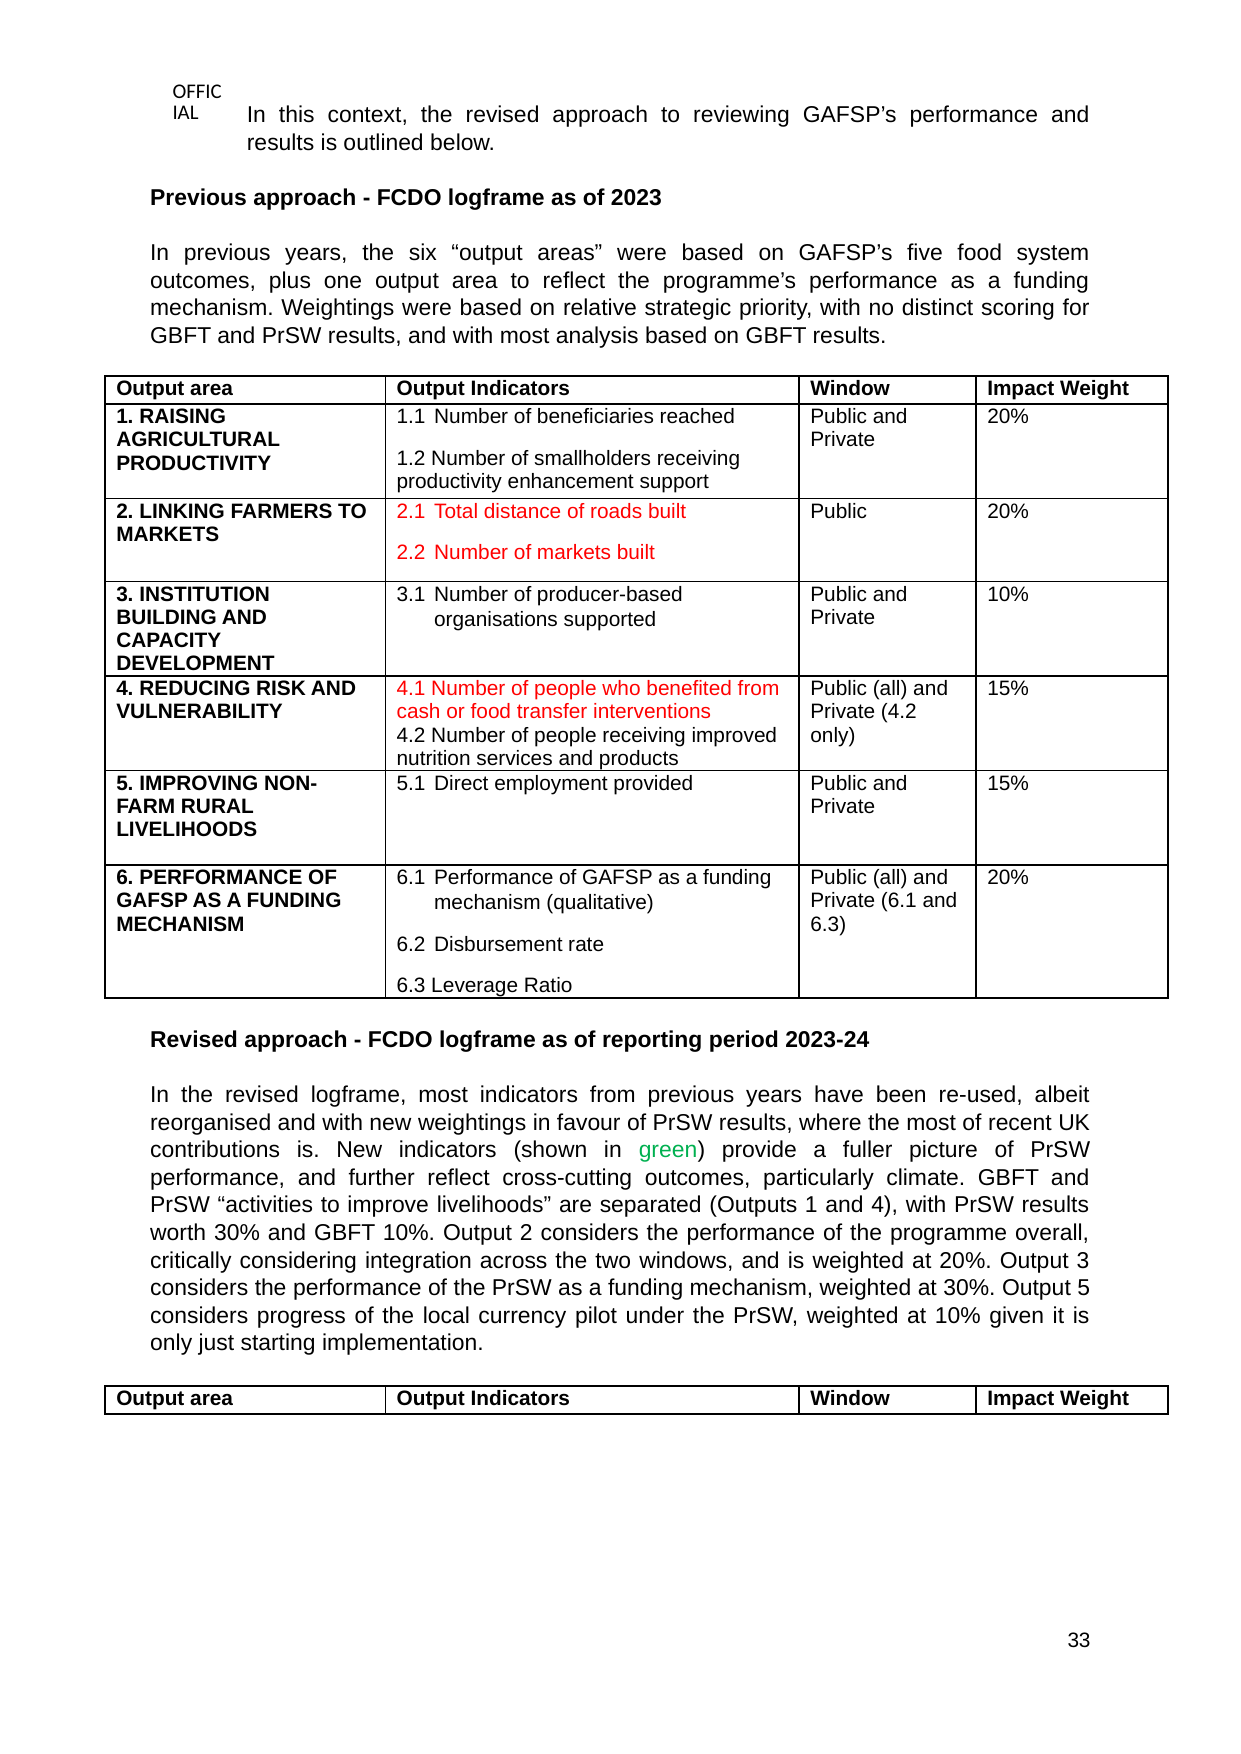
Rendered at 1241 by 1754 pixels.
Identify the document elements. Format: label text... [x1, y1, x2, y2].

table_cell 3. INSTITUTION BUILDING AND CAPACITY DEVELOPMENT [106, 582, 385, 675]
table_cell 2. LINKING FARMERS TO MARKETS [106, 499, 385, 581]
table_cell 6. PERFORMANCE OF GAFSP AS A FUNDING MECHANISM [106, 866, 385, 997]
table_cell 1. RAISING AGRICULTURAL PRODUCTIVITY [106, 405, 385, 498]
text In previous years, the six “output areas” were based on GAFSP’s five food system outcomes, plus one output area to reflect the programme’s performance as a funding mechanism. Weightings were based on relative strategic priority, with no distinct scoring for GBFT and PrSW results, and with most analysis based on GBFT results. [150, 240, 1090, 348]
text Previous approach - FCDO logframe as of 2023 [150, 184, 1090, 210]
text In the revised logframe, most indicators from previous years have been re-used, albeit reorganised and with new weightings in favour of PrSW results, where the most of recent UK contributions is. New indicators (shown in green) provide a fuller picture of PrSW performance, and further reflect cross-cutting outcomes, particularly climate. GBFT and PrSW “activities to improve livelihoods” are separated (Outputs 1 and 4), with PrSW results worth 30% and GBFT 10%. Output 2 considers the performance of the programme overall, critically considering integration across the two windows, and is weighted at 20%. Output 3 considers the performance of the PrSW as a funding mechanism, weighted at 30%. Output 5 considers progress of the local currency pilot under the PrSW, weighted at 10% given it is only just starting implementation. [150, 1082, 1090, 1356]
table_cell Public (all) and Private (4.2 only) [800, 677, 975, 770]
table_cell 5. IMPROVING NON-FARM RURAL LIVELIHOODS [106, 771, 385, 864]
table_cell Number of beneficiaries reached 1.2 Number of smallholders receiving productivity enhancement support [386, 405, 798, 498]
table_cell Performance of GAFSP as a funding mechanism (qualitative) Disbursement rate 6.3 Leverage Ratio [386, 866, 798, 997]
table_cell Public [800, 499, 975, 581]
table_cell 10% [977, 582, 1167, 675]
table_header Output area [106, 1387, 385, 1413]
table_header Window [800, 1387, 975, 1413]
table_header Output Indicators [386, 377, 798, 403]
table_cell Public and Private [800, 405, 975, 498]
table_cell Number of producer-based organisations supported [386, 582, 798, 675]
table_header Window [800, 377, 975, 403]
table_header Impact Weight [977, 1387, 1167, 1413]
table_cell 20% [977, 405, 1167, 498]
table_header Impact Weight [977, 377, 1167, 403]
table_cell 20% [977, 499, 1167, 581]
table_header Output area [106, 377, 385, 403]
table_cell 15% [977, 771, 1167, 864]
table_cell 4.1 Number of people who benefited from cash or food transfer interventions 4.2 Number of people receiving improved nutrition services and products [386, 677, 798, 770]
table_cell Public and Private [800, 771, 975, 864]
table_cell Public (all) and Private (6.1 and 6.3) [800, 866, 975, 997]
table_header Output Indicators [386, 1387, 798, 1413]
table_cell 4. REDUCING RISK AND VULNERABILITY [106, 677, 385, 770]
table_cell Public and Private [800, 582, 975, 675]
table_cell 15% [977, 677, 1167, 770]
table_cell Total distance of roads built Number of markets built [386, 499, 798, 581]
text In this context, the revised approach to reviewing GAFSP’s performance and results is outlined below. [150, 102, 1090, 155]
text Revised approach - FCDO logframe as of reporting period 2023-24 [150, 1026, 1090, 1052]
table_cell Direct employment provided [386, 771, 798, 864]
table_cell 20% [977, 866, 1167, 997]
